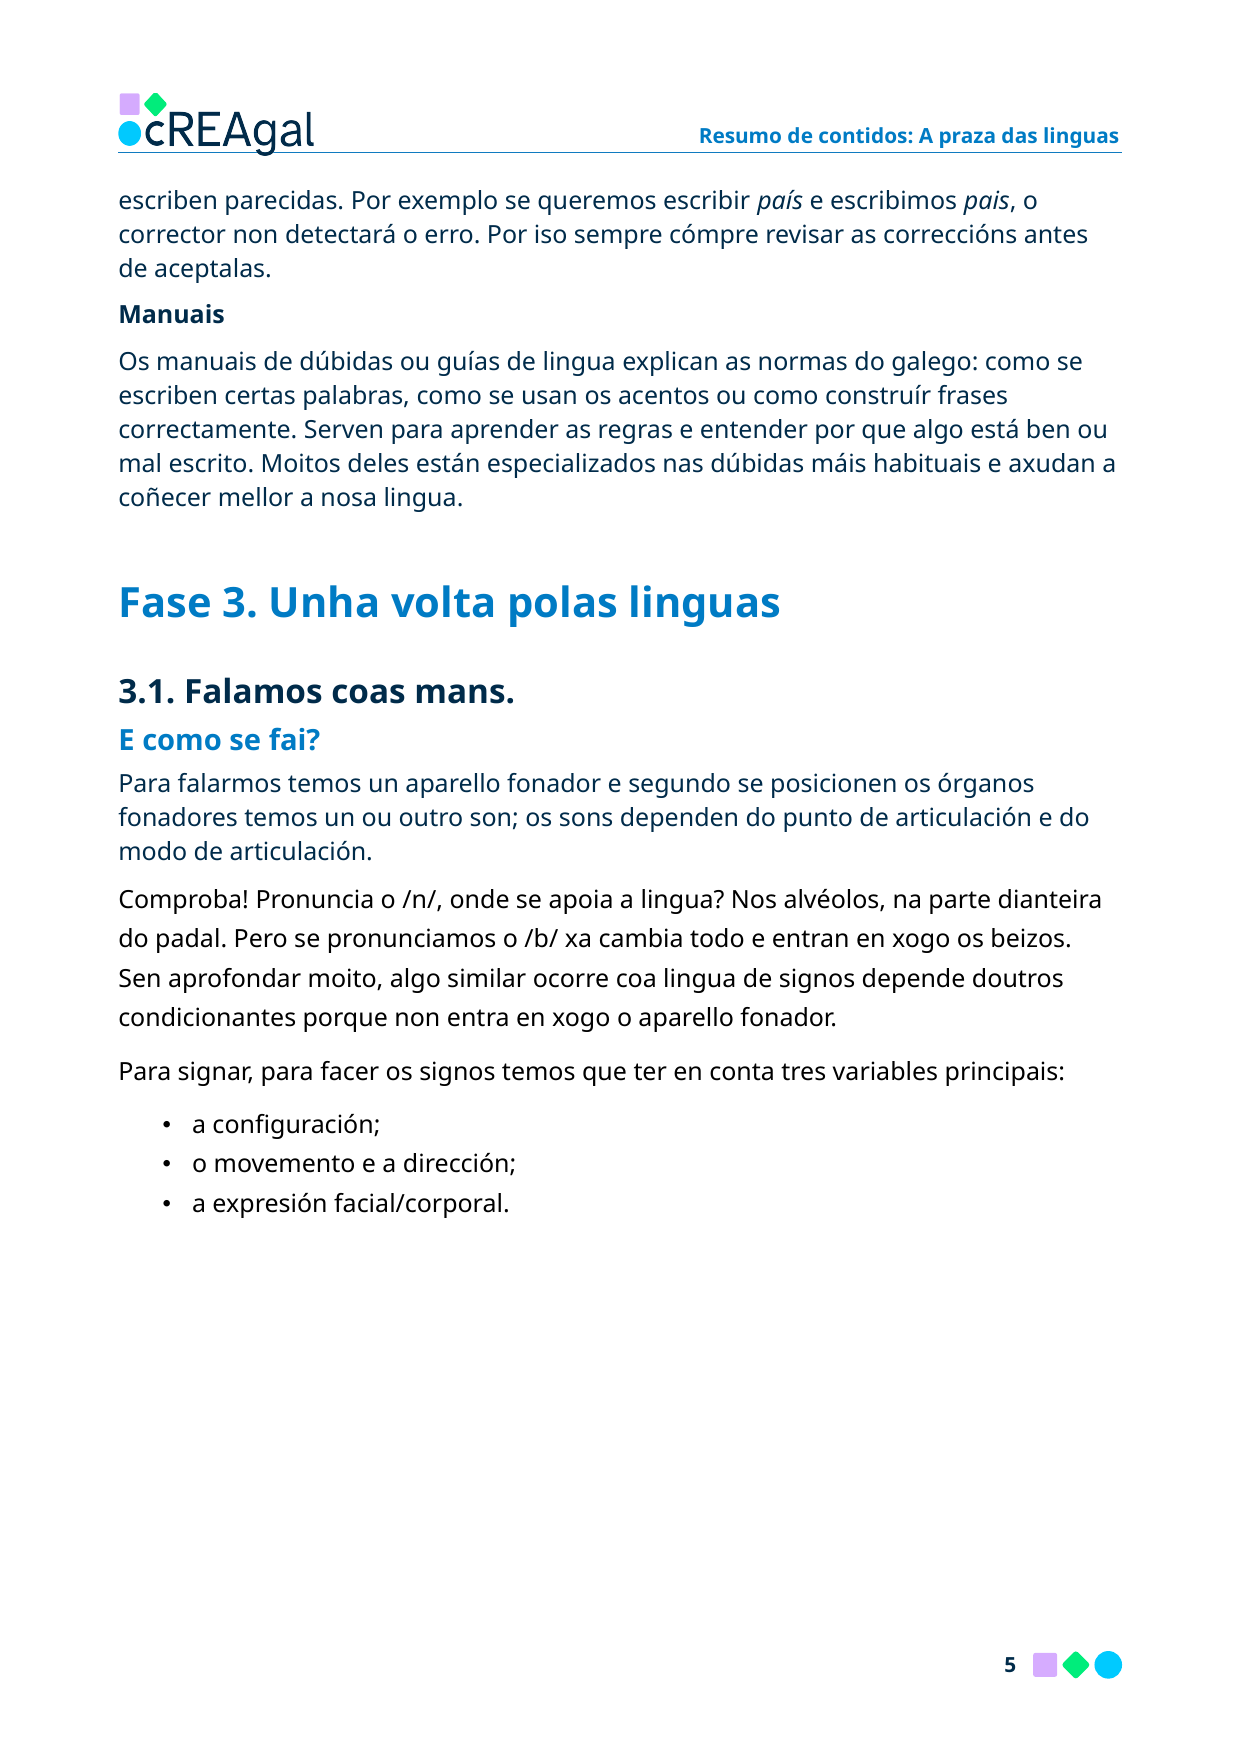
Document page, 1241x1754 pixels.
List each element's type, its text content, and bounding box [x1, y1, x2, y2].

text Para falarmos temos un aparello fonador e segundo se posicionen os órganos fonadores temos un ou outro son; os sons dependen do punto de articulación e do modo de articulación. [118, 765, 1122, 867]
list a expresión facial/corporal. [162, 1185, 1122, 1219]
list o movemento e a dirección; [162, 1146, 1122, 1180]
text escriben parecidas. Por exemplo se queremos escribir país e escribimos pais, o corrector non detectará o erro. Por iso sempre cómpre revisar as correccións antes de aceptalas. [118, 182, 1122, 285]
subtitle 3.1. Falamos coas mans. [118, 667, 1122, 713]
text Manuais [118, 297, 1122, 331]
subtitle E como se fai? [118, 719, 1122, 759]
text Os manuais de dúbidas ou guías de lingua explican as normas do galego: como se escriben certas palabras, como se usan os acentos ou como construír frases correctamente. Serven para aprender as regras e entender por que algo está ben ou mal escrito. Moitos deles están especializados nas dúbidas máis habituais e axudan a coñecer mellor a nosa lingua. [118, 344, 1122, 514]
text Comproba! Pronuncia o /n/, onde se apoia a lingua? Nos alvéolos, na parte dianteira do padal. Pero se pronunciamos o /b/ xa cambia todo e entran en xogo os beizos. Sen aprofondar moito, algo similar ocorre coa lingua de signos depende doutros condicionantes porque non entra en xogo o aparello fonador. [118, 882, 1122, 1033]
list a configuración; [162, 1107, 1122, 1141]
text Para signar, para facer os signos temos que ter en conta tres variables principais: [118, 1053, 1122, 1087]
picture [118, 93, 314, 156]
text Fase 3. Unha volta polas linguas [118, 573, 1122, 630]
